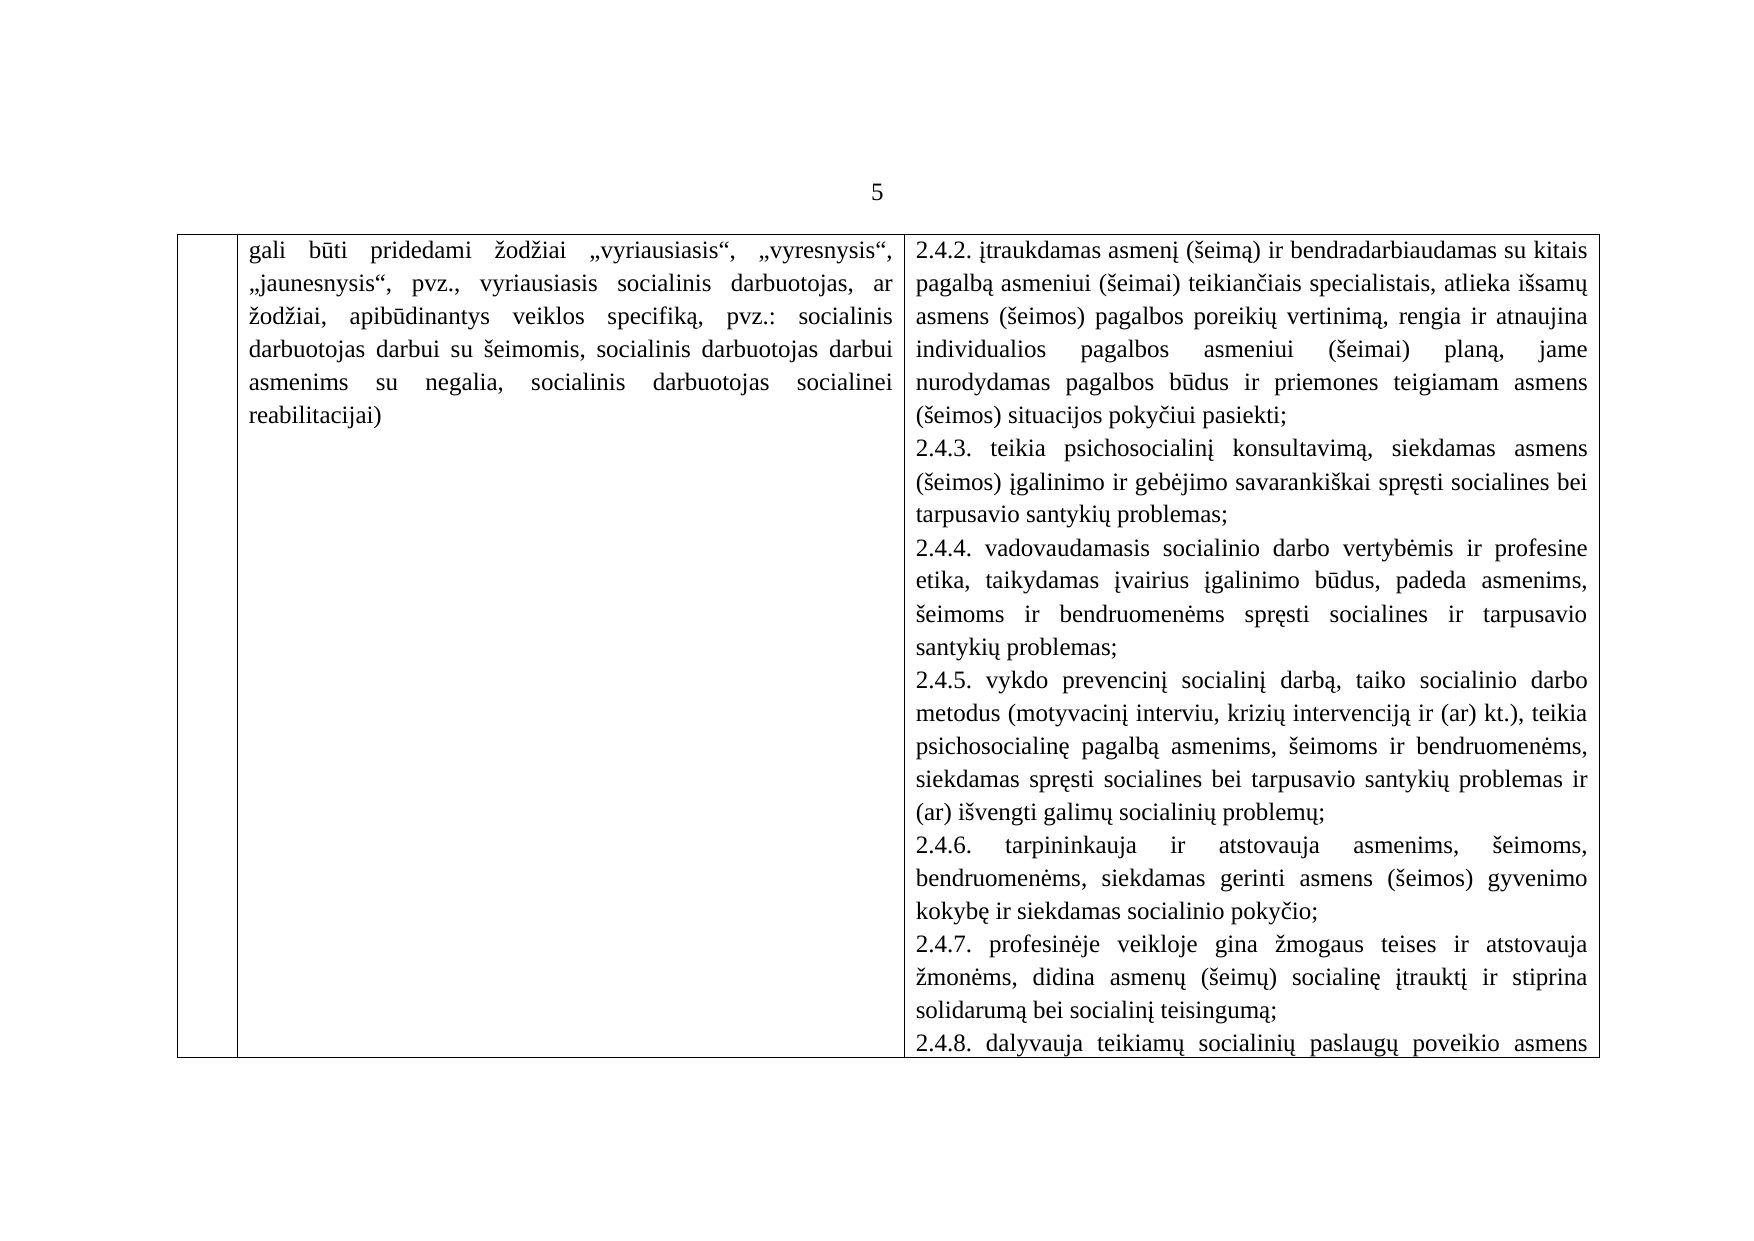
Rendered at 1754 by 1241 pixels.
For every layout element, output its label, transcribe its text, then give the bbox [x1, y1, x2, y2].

table_cell [178, 235, 237, 1057]
table_cell gali būti pridedami žodžiai „vyriausiasis“, „vyresnysis“, „jaunesnysis“, pvz., vyriausiasis socialinis darbuotojas, ar žodžiai, apibūdinantys veiklos specifiką, pvz.: socialinis darbuotojas darbui su šeimomis, socialinis darbuotojas darbui asmenims su negalia, socialinis darbuotojas socialinei reabilitacijai) [238, 235, 904, 1057]
table_cell 2.4.2. įtraukdamas asmenį (šeimą) ir bendradarbiaudamas su kitais pagalbą asmeniui (šeimai) teikiančiais specialistais, atlieka išsamų asmens (šeimos) pagalbos poreikių vertinimą, rengia ir atnaujina individualios pagalbos asmeniui (šeimai) planą, jame nurodydamas pagalbos būdus ir priemones teigiamam asmens (šeimos) situacijos pokyčiui pasiekti; 2.4.3. teikia psichosocialinį konsultavimą, siekdamas asmens (šeimos) įgalinimo ir gebėjimo savarankiškai spręsti socialines bei tarpusavio santykių problemas; 2.4.4. vadovaudamasis socialinio darbo vertybėmis ir profesine etika, taikydamas įvairius įgalinimo būdus, padeda asmenims, šeimoms ir bendruomenėms spręsti socialines ir tarpusavio santykių problemas; 2.4.5. vykdo prevencinį socialinį darbą, taiko socialinio darbo metodus (motyvacinį interviu, krizių intervenciją ir (ar) kt.), teikia psichosocialinę pagalbą asmenims, šeimoms ir bendruomenėms, siekdamas spręsti socialines bei tarpusavio santykių problemas ir (ar) išvengti galimų socialinių problemų; 2.4.6. tarpininkauja ir atstovauja asmenims, šeimoms, bendruomenėms, siekdamas gerinti asmens (šeimos) gyvenimo kokybę ir siekdamas socialinio pokyčio; 2.4.7. profesinėje veikloje gina žmogaus teises ir atstovauja žmonėms, didina asmenų (šeimų) socialinę įtrauktį ir stiprina solidarumą bei socialinį teisingumą; 2.4.8. dalyvauja teikiamų socialinių paslaugų poveikio asmens [905, 235, 1599, 1057]
